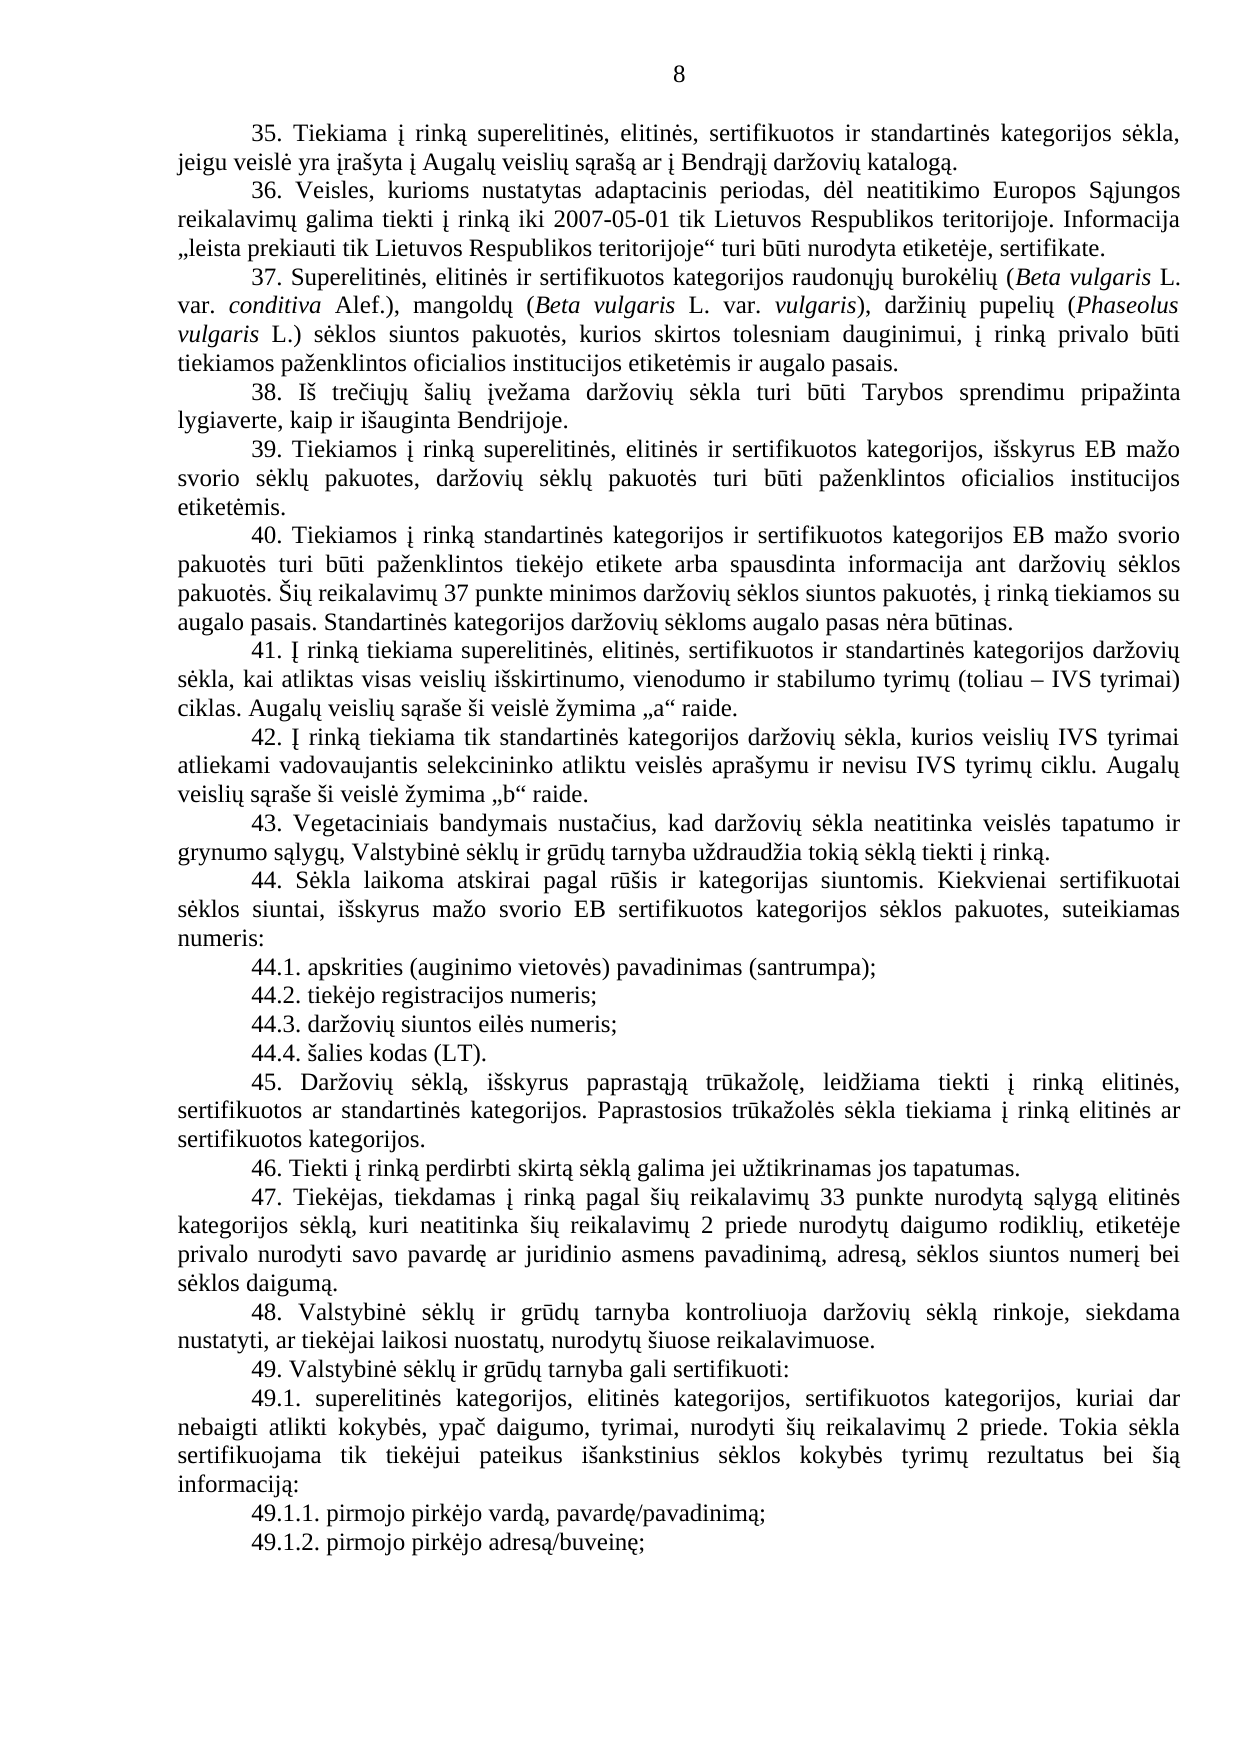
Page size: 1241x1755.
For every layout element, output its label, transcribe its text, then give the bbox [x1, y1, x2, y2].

text 49. Valstybinė sėklų ir grūdų tarnyba gali sertifikuoti: [177, 1354, 1181, 1383]
text 41. Į rinką tiekiama superelitinės, elitinės, sertifikuotos ir standartinės kategorijos daržovių sėkla, kai atliktas visas veislių išskirtinumo, vienodumo ir stabilumo tyrimų (toliau – IVS tyrimai) ciklas. Augalų veislių sąraše ši veislė žymima „a“ raide. [177, 636, 1181, 722]
text 45. Daržovių sėklą, išskyrus paprastąją trūkažolę, leidžiama tiekti į rinką elitinės, sertifikuotos ar standartinės kategorijos. Paprastosios trūkažolės sėkla tiekiama į rinką elitinės ar sertifikuotos kategorijos. [177, 1067, 1181, 1153]
text 42. Į rinką tiekiama tik standartinės kategorijos daržovių sėkla, kurios veislių IVS tyrimai atliekami vadovaujantis selekcininko atliktu veislės aprašymu ir nevisu IVS tyrimų ciklu. Augalų veislių sąraše ši veislė žymima „b“ raide. [177, 722, 1181, 808]
text 37. Superelitinės, elitinės ir sertifikuotos kategorijos raudonųjų burokėlių (Beta vulgaris L. var. conditiva Alef.), mangoldų (Beta vulgaris L. var. vulgaris), daržinių pupelių (Phaseolus vulgaris L.) sėklos siuntos pakuotės, kurios skirtos tolesniam dauginimui, į rinką privalo būti tiekiamos paženklintos oficialios institucijos etiketėmis ir augalo pasais. [177, 262, 1181, 377]
text 44.1. apskrities (auginimo vietovės) pavadinimas (santrumpa); [177, 952, 1181, 981]
text 43. Vegetaciniais bandymais nustačius, kad daržovių sėkla neatitinka veislės tapatumo ir grynumo sąlygų, Valstybinė sėklų ir grūdų tarnyba uždraudžia tokią sėklą tiekti į rinką. [177, 808, 1181, 866]
text 46. Tiekti į rinką perdirbti skirtą sėklą galima jei užtikrinamas jos tapatumas. [177, 1153, 1181, 1182]
text 38. Iš trečiųjų šalių įvežama daržovių sėkla turi būti Tarybos sprendimu pripažinta lygiaverte, kaip ir išauginta Bendrijoje. [177, 377, 1181, 434]
text 49.1.1. pirmojo pirkėjo vardą, pavardę/pavadinimą; [177, 1498, 1181, 1527]
text 49.1. superelitinės kategorijos, elitinės kategorijos, sertifikuotos kategorijos, kuriai dar nebaigti atlikti kokybės, ypač daigumo, tyrimai, nurodyti šių reikalavimų 2 priede. Tokia sėkla sertifikuojama tik tiekėjui pateikus išankstinius sėklos kokybės tyrimų rezultatus bei šią informaciją: [177, 1383, 1181, 1498]
text 35. Tiekiama į rinką superelitinės, elitinės, sertifikuotos ir standartinės kategorijos sėkla, jeigu veislė yra įrašyta į Augalų veislių sąrašą ar į Bendrąjį daržovių katalogą. [177, 118, 1181, 176]
text 48. Valstybinė sėklų ir grūdų tarnyba kontroliuoja daržovių sėklą rinkoje, siekdama nustatyti, ar tiekėjai laikosi nuostatų, nurodytų šiuose reikalavimuose. [177, 1297, 1181, 1354]
text 40. Tiekiamos į rinką standartinės kategorijos ir sertifikuotos kategorijos EB mažo svorio pakuotės turi būti paženklintos tiekėjo etikete arba spausdinta informacija ant daržovių sėklos pakuotės. Šių reikalavimų 37 punkte minimos daržovių sėklos siuntos pakuotės, į rinką tiekiamos su augalo pasais. Standartinės kategorijos daržovių sėkloms augalo pasas nėra būtinas. [177, 521, 1181, 636]
text 44.2. tiekėjo registracijos numeris; [177, 981, 1181, 1009]
text 39. Tiekiamos į rinką superelitinės, elitinės ir sertifikuotos kategorijos, išskyrus EB mažo svorio sėklų pakuotes, daržovių sėklų pakuotės turi būti paženklintos oficialios institucijos etiketėmis. [177, 434, 1181, 521]
text 44.4. šalies kodas (LT). [177, 1038, 1181, 1067]
text 47. Tiekėjas, tiekdamas į rinką pagal šių reikalavimų 33 punkte nurodytą sąlygą elitinės kategorijos sėklą, kuri neatitinka šių reikalavimų 2 priede nurodytų daigumo rodiklių, etiketėje privalo nurodyti savo pavardę ar juridinio asmens pavadinimą, adresą, sėklos siuntos numerį bei sėklos daigumą. [177, 1182, 1181, 1297]
text 44. Sėkla laikoma atskirai pagal rūšis ir kategorijas siuntomis. Kiekvienai sertifikuotai sėklos siuntai, išskyrus mažo svorio EB sertifikuotos kategorijos sėklos pakuotes, suteikiamas numeris: [177, 866, 1181, 952]
text 49.1.2. pirmojo pirkėjo adresą/buveinę; [177, 1527, 1181, 1556]
text 36. Veisles, kurioms nustatytas adaptacinis periodas, dėl neatitikimo Europos Sąjungos reikalavimų galima tiekti į rinką iki 2007-05-01 tik Lietuvos Respublikos teritorijoje. Informacija „leista prekiauti tik Lietuvos Respublikos teritorijoje“ turi būti nurodyta etiketėje, sertifikate. [177, 176, 1181, 262]
text 44.3. daržovių siuntos eilės numeris; [177, 1009, 1181, 1038]
